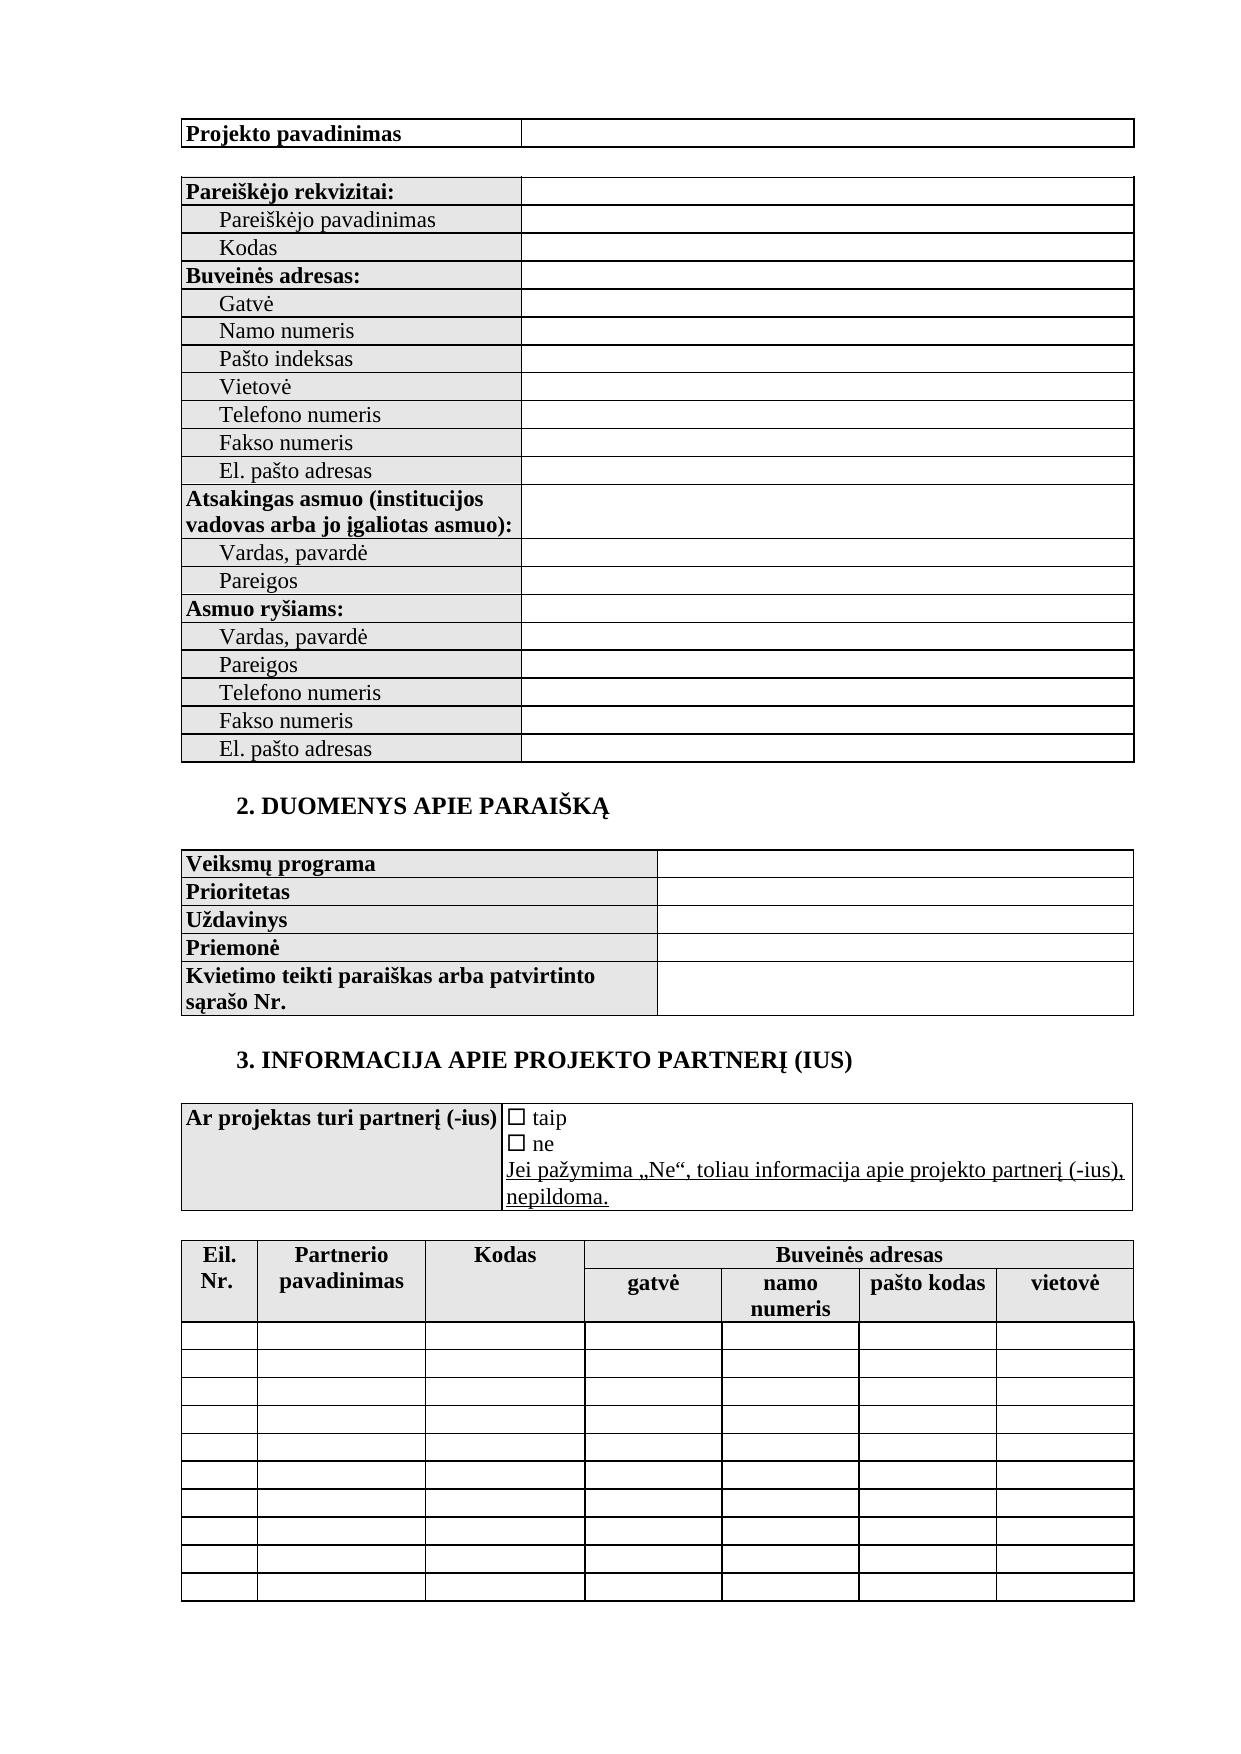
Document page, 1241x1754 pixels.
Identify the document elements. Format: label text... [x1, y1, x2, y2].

table_cell [992, 1434, 996, 1460]
table_cell gatvė [585, 1269, 721, 1321]
table_cell [522, 346, 526, 372]
table_cell [182, 1574, 186, 1600]
table_cell [1129, 1350, 1133, 1377]
text 2. DUOMENYS APIE PARAIŠKĄ [236, 791, 1122, 820]
table_cell [1129, 878, 1133, 905]
table_cell [421, 1462, 425, 1488]
table_cell [522, 401, 526, 428]
table_cell [421, 1434, 425, 1460]
table_cell [522, 206, 526, 232]
table_cell [182, 1378, 186, 1404]
table_cell [997, 1434, 1001, 1460]
table_cell [522, 735, 526, 761]
table_header Buveinės adresas [585, 1241, 1133, 1268]
table_cell Vardas, pavardė [182, 539, 521, 566]
table_cell Vietovė [182, 373, 521, 400]
table_cell [182, 1350, 186, 1377]
table_cell [421, 1490, 425, 1516]
table_cell Kvietimo teikti paraiškas arba patvirtinto sąrašo Nr. [182, 962, 657, 1015]
table_cell [997, 1406, 1001, 1432]
table_cell [997, 1350, 1001, 1377]
table_cell namo numeris [722, 1269, 859, 1321]
table_header [] taip [] ne Jei pažymima „Ne“, toliau informacija apie projekto partnerį (-ius), nepildoma. [503, 1104, 1132, 1210]
table_cell vietovė [997, 1269, 1133, 1321]
table_cell Pašto indeksas [182, 346, 521, 372]
table_cell [253, 1462, 257, 1488]
table_cell [522, 485, 1133, 538]
table_header [522, 178, 526, 204]
table_cell [1129, 1490, 1133, 1516]
table_cell Namo numeris [182, 318, 521, 344]
table_header Ar projektas turi partnerį (-ius) [182, 1104, 501, 1210]
table_cell [1129, 1462, 1133, 1488]
table_cell Fakso numeris [182, 429, 521, 456]
table_cell [421, 1574, 425, 1600]
table_cell Priemonė [182, 934, 657, 961]
table_cell [992, 1462, 996, 1488]
table_cell Kodas [182, 234, 521, 260]
table_cell [658, 962, 1133, 1015]
table_cell Pareiškėjo pavadinimas [182, 206, 521, 232]
table_cell [997, 1378, 1001, 1404]
table_cell [522, 262, 526, 288]
table_cell [992, 1546, 996, 1572]
table_cell [522, 595, 526, 621]
table_cell [1129, 1546, 1133, 1572]
table_header Eil. Nr. [182, 1241, 257, 1321]
table_cell [421, 1406, 425, 1432]
table_cell El. pašto adresas [182, 457, 521, 483]
table_cell pašto kodas [860, 1269, 996, 1321]
table_cell [253, 1323, 257, 1349]
table_cell [253, 1350, 257, 1377]
table_cell [997, 1462, 1001, 1488]
table_cell Buveinės adresas: [182, 262, 521, 288]
table_cell [182, 1434, 186, 1460]
table_cell [258, 1490, 262, 1516]
table_header Veiksmų programa [182, 851, 657, 877]
table_cell [1129, 1518, 1133, 1544]
table_cell [992, 1574, 996, 1600]
table_cell [522, 457, 526, 483]
table_cell Telefono numeris [182, 679, 521, 705]
table_cell [1129, 906, 1133, 933]
table_cell [253, 1490, 257, 1516]
table_cell [1129, 1378, 1133, 1404]
table_cell [997, 1490, 1001, 1516]
table_cell [258, 1518, 262, 1544]
table_cell [421, 1323, 425, 1349]
table_cell [522, 290, 526, 316]
table_cell [258, 1462, 262, 1488]
table_cell [253, 1574, 257, 1600]
table_cell [992, 1350, 996, 1377]
table_cell [258, 1378, 262, 1404]
table_cell [182, 1546, 186, 1572]
table_cell Gatvė [182, 290, 521, 316]
table_cell [253, 1518, 257, 1544]
table_cell [992, 1518, 996, 1544]
table_cell Pareigos [182, 651, 521, 677]
table_cell [1129, 1434, 1133, 1460]
table_header [522, 120, 526, 146]
table_cell Telefono numeris [182, 401, 521, 428]
table_cell [522, 373, 526, 400]
table_cell [1129, 934, 1133, 961]
table_cell Uždavinys [182, 906, 657, 933]
table_cell [992, 1323, 996, 1349]
table_cell [182, 1406, 186, 1432]
table_cell [258, 1574, 262, 1600]
table_header [1129, 851, 1133, 877]
table_cell [182, 1490, 186, 1516]
table_cell [421, 1350, 425, 1377]
table_cell [1129, 1574, 1133, 1600]
table_cell [258, 1434, 262, 1460]
table_cell [258, 1546, 262, 1572]
table_cell [522, 234, 526, 260]
table_cell [182, 1323, 186, 1349]
table_cell [992, 1406, 996, 1432]
table_cell [522, 651, 526, 677]
table_cell [992, 1490, 996, 1516]
table_cell [522, 567, 526, 593]
table_header Pareiškėjo rekvizitai: [182, 178, 521, 204]
table_cell Vardas, pavardė [182, 623, 521, 649]
table_header Kodas [426, 1241, 584, 1321]
table_cell [253, 1546, 257, 1572]
table_cell [522, 623, 526, 649]
table_cell [522, 539, 526, 566]
table_cell [421, 1546, 425, 1572]
table_cell El. pašto adresas [182, 735, 521, 761]
table_cell [997, 1323, 1001, 1349]
text 3. INFORMACIJA APIE PROJEKTO PARTNERĮ (IUS) [236, 1045, 1122, 1074]
table_cell [253, 1378, 257, 1404]
table_cell [253, 1406, 257, 1432]
table_cell [1129, 1406, 1133, 1432]
table_cell Atsakingas asmuo (institucijos vadovas arba jo įgaliotas asmuo): [182, 485, 521, 538]
table_header Partnerio pavadinimas [258, 1241, 425, 1321]
table_cell [1129, 1323, 1133, 1349]
table_cell [997, 1574, 1001, 1600]
table_cell [522, 679, 526, 705]
table_cell [997, 1546, 1001, 1572]
table_cell [421, 1518, 425, 1544]
table_cell [258, 1406, 262, 1432]
table_cell [258, 1350, 262, 1377]
table_cell [522, 318, 526, 344]
table_cell [253, 1434, 257, 1460]
table_cell Prioritetas [182, 878, 657, 905]
table_cell Fakso numeris [182, 707, 521, 733]
table_cell [992, 1378, 996, 1404]
table_cell [182, 1518, 186, 1544]
table_cell [258, 1323, 262, 1349]
table_cell Pareigos [182, 567, 521, 593]
table_cell [522, 429, 526, 456]
table_cell [522, 707, 526, 733]
table_cell Asmuo ryšiams: [182, 595, 521, 621]
table_cell [997, 1518, 1001, 1544]
table_cell [182, 1462, 186, 1488]
table_cell [421, 1378, 425, 1404]
